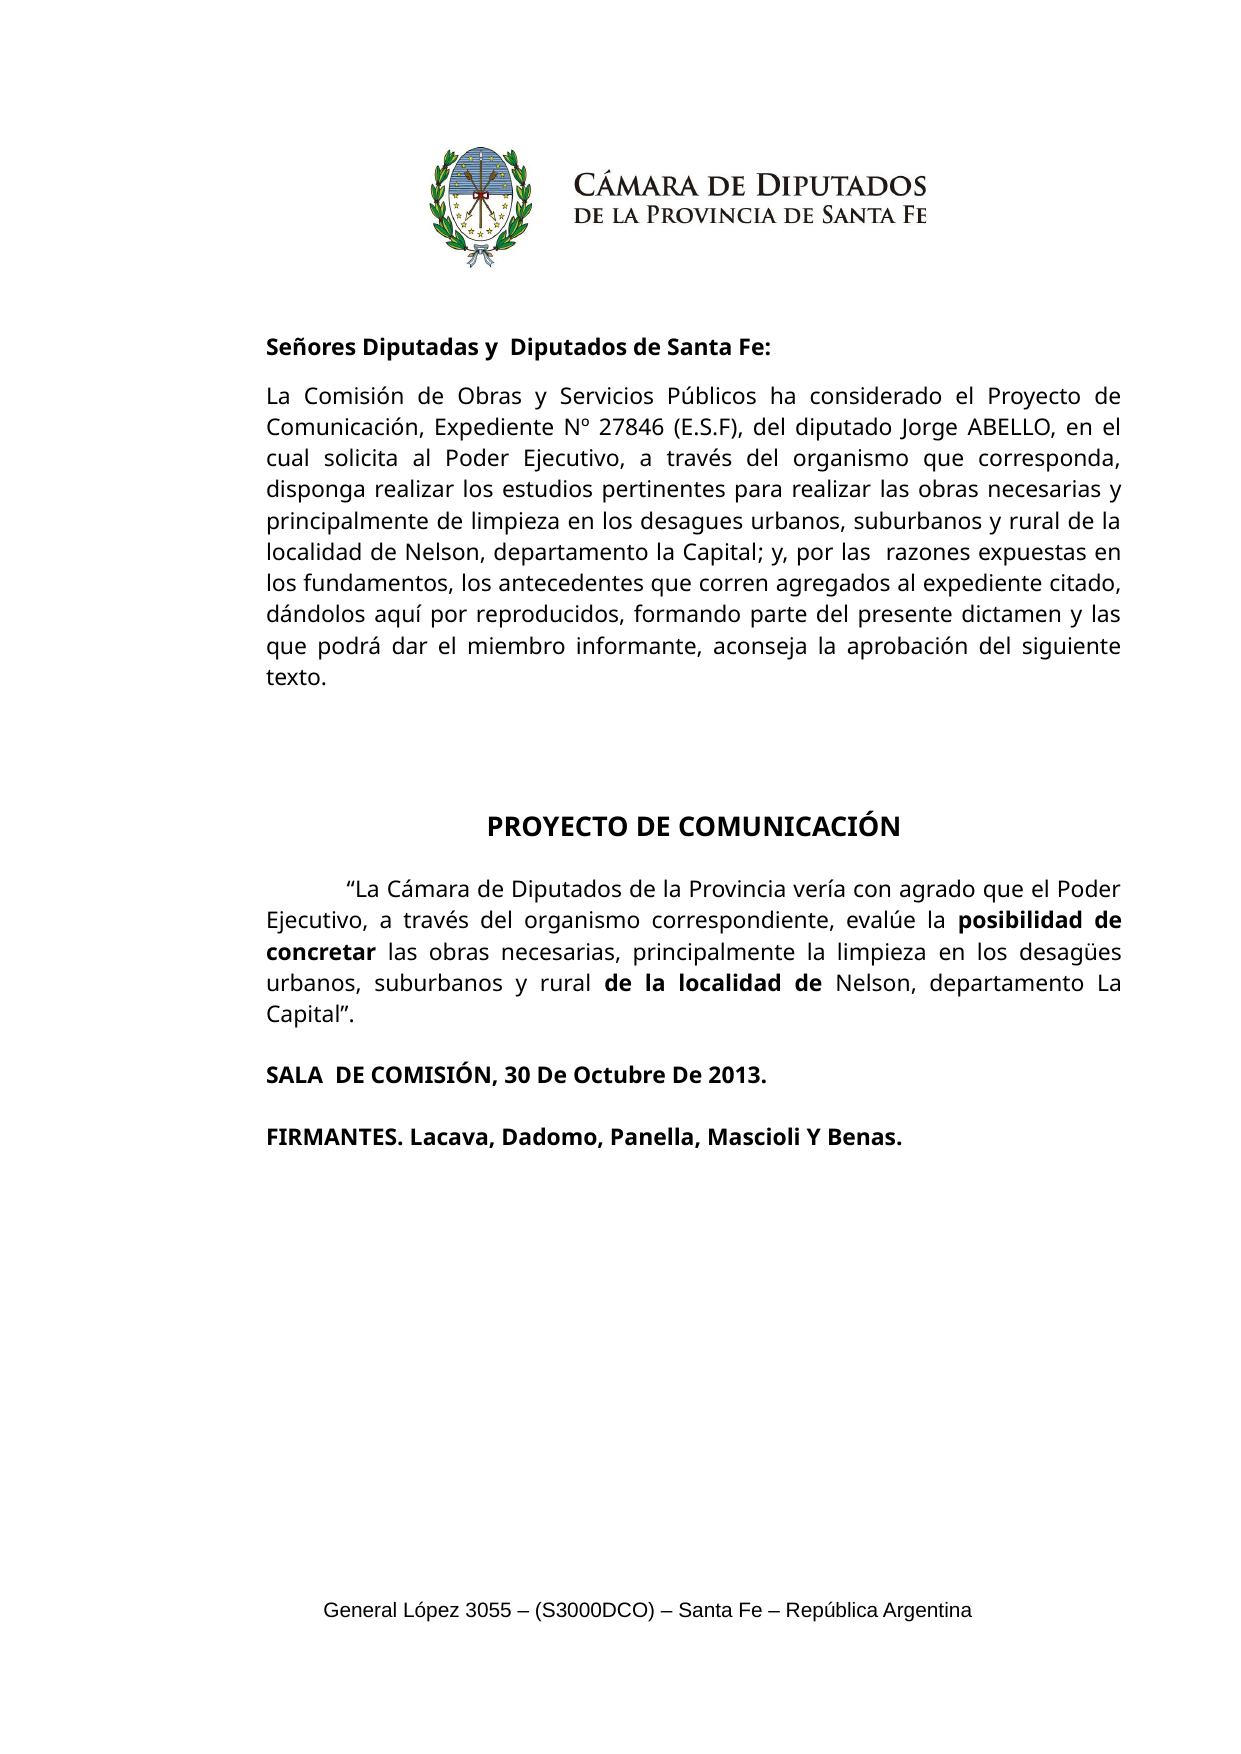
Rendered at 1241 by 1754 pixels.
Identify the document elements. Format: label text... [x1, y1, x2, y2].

text PROYECTO DE COMUNICACIÓN [266, 808, 1122, 845]
text FIRMANTES. Lacava, Dadomo, Panella, Mascioli Y Benas. [266, 1121, 1122, 1153]
text SALA DE COMISIÓN, 30 De Octubre De 2013. [266, 1059, 1122, 1090]
text Señores Diputadas y Diputados de Santa Fe: [266, 331, 1122, 362]
text “La Cámara de Diputados de la Provincia vería con agrado que el Poder Ejecutivo, a través del organismo correspondiente, evalúe la posibilidad de concretar las obras necesarias, principalmente la limpieza en los desagües urbanos, suburbanos y rural de la localidad de Nelson, departamento La Capital”. [266, 873, 1122, 1029]
picture [429, 147, 927, 272]
text La Comisión de Obras y Servicios Públicos ha considerado el Proyecto de Comunicación, Expediente Nº 27846 (E.S.F), del diputado Jorge ABELLO, en el cual solicita al Poder Ejecutivo, a través del organismo que corresponda, disponga realizar los estudios pertinentes para realizar las obras necesarias y principalmente de limpieza en los desagues urbanos, suburbanos y rural de la localidad de Nelson, departamento la Capital; y, por las razones expuestas en los fundamentos, los antecedentes que corren agregados al expediente citado, dándolos aquí por reproducidos, formando parte del presente dictamen y las que podrá dar el miembro informante, aconseja la aprobación del siguiente texto. [266, 380, 1122, 692]
